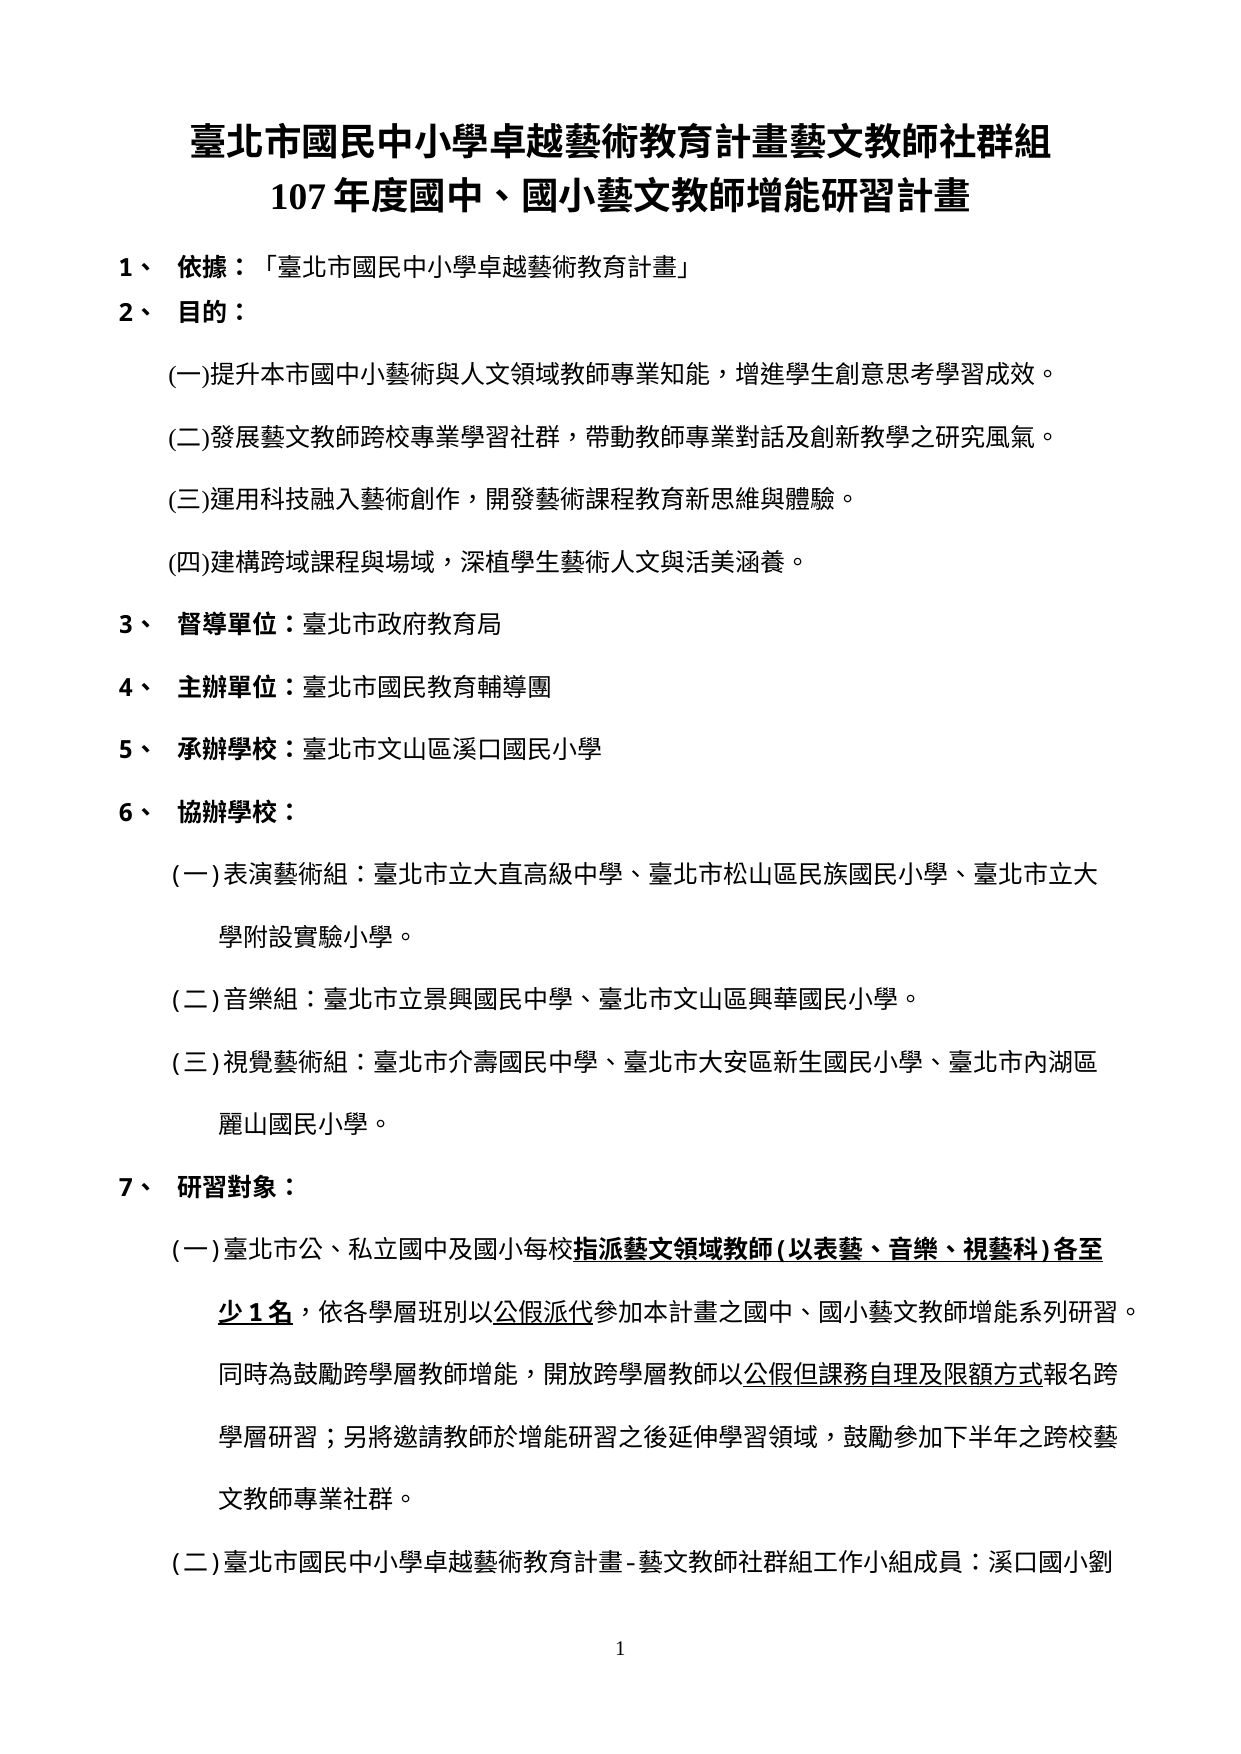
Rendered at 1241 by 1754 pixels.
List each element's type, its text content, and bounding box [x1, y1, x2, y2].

text (二)臺北市國民中小學卓越藝術教育計畫-藝文教師社群組工作小組成員：溪口國小劉 [168, 1518, 1122, 1581]
list 依據：「臺北市國民中小學卓越藝術教育計畫」 [118, 239, 1122, 285]
text (二)發展藝文教師跨校專業學習社群，帶動教師專業對話及創新教學之研究風氣。 [168, 393, 1122, 456]
text (一)表演藝術組：臺北市立大直高級中學、臺北市松山區民族國民小學、臺北市立大學附設實驗小學。 [168, 831, 1122, 956]
list 主辦單位：臺北市國民教育輔導團 [118, 643, 1122, 706]
text (三)視覺藝術組：臺北市介壽國民中學、臺北市大安區新生國民小學、臺北市內湖區麗山國民小學。 [168, 1018, 1122, 1143]
text (四)建構跨域課程與場域，深植學生藝術人文與活美涵養。 [168, 518, 1122, 581]
list 承辦學校：臺北市文山區溪口國民小學 [118, 706, 1122, 768]
list 協辦學校： [118, 768, 1122, 831]
text (三)運用科技融入藝術創作，開發藝術課程教育新思維與體驗。 [168, 456, 1122, 518]
list 督導單位：臺北市政府教育局 [118, 581, 1122, 643]
text (一)提升本市國中小藝術與人文領域教師專業知能，增進學生創意思考學習成效。 [168, 331, 1122, 393]
text (一)臺北市公、私立國中及國小每校指派藝文領域教師(以表藝、音樂、視藝科)各至少1名，依各學層班別以公假派代參加本計畫之國中、國小藝文教師增能系列研習。同時為鼓勵跨學層教師增能，開放跨學層教師以公假但課務自理及限額方式報名跨學層研習；另將邀請教師於增能研習之後延伸學習領域，鼓勵參加下半年之跨校藝文教師專業社群。 [168, 1206, 1122, 1518]
text 107年度國中、國小藝文教師增能研習計畫 [118, 166, 1122, 221]
text (二)音樂組：臺北市立景興國民中學、臺北市文山區興華國民小學。 [168, 956, 1122, 1018]
list 研習對象： [118, 1143, 1122, 1206]
list 目的： [118, 285, 1122, 331]
text 臺北市國民中小學卓越藝術教育計畫藝文教師社群組 [118, 112, 1122, 166]
